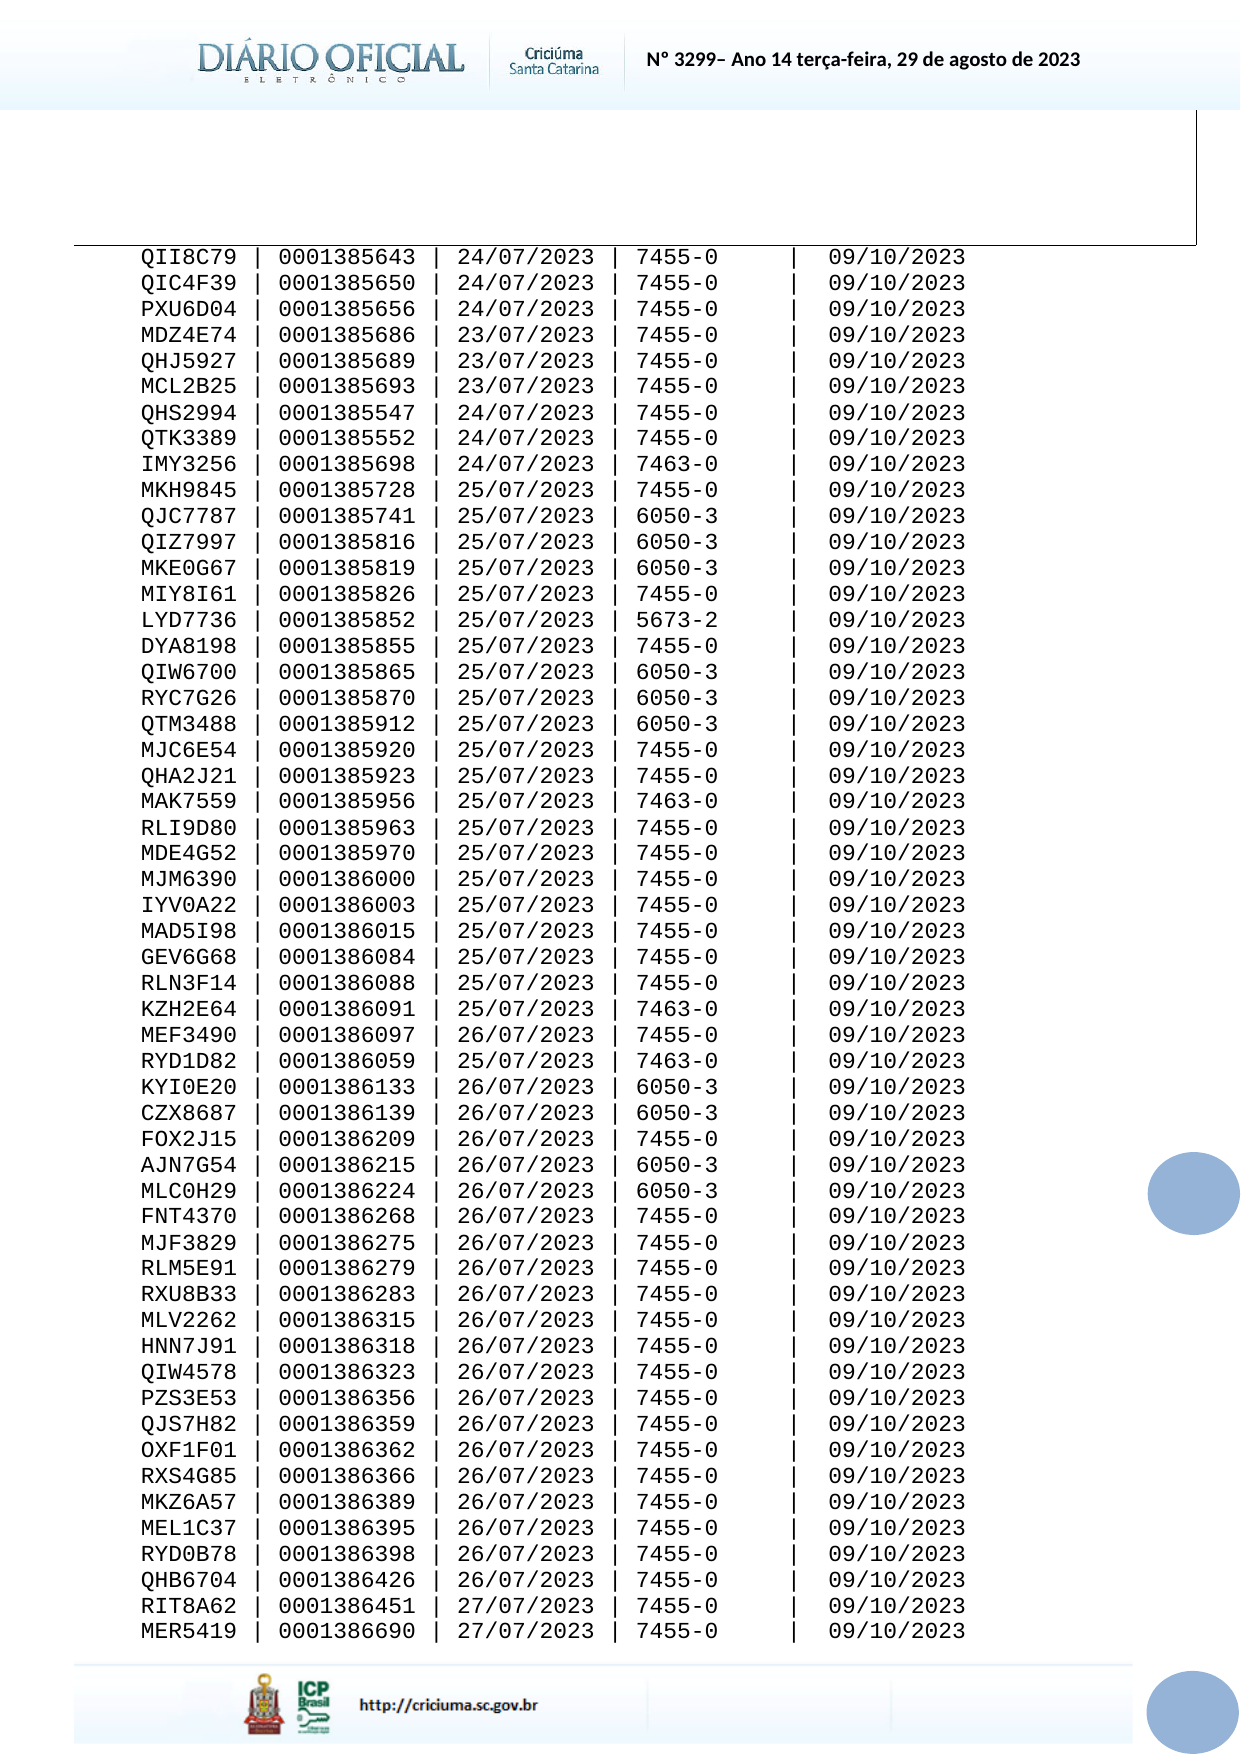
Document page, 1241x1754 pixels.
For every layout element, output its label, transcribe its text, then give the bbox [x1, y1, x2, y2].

text RYD0B78 | 0001386398 | 26/07/2023 | 7455-0 | 09/10/2023 [44, 1542, 1196, 1568]
text MKH9845 | 0001385728 | 25/07/2023 | 7455-0 | 09/10/2023 [44, 479, 1196, 504]
text AJN7G54 | 0001386215 | 26/07/2023 | 6050-3 | 09/10/2023 [44, 1153, 1180, 1179]
text QII8C79 | 0001385643 | 24/07/2023 | 7455-0 | 09/10/2023 [44, 245, 1196, 271]
text MEF3490 | 0001386097 | 26/07/2023 | 7455-0 | 09/10/2023 [44, 1023, 1196, 1049]
text MDE4G52 | 0001385970 | 25/07/2023 | 7455-0 | 09/10/2023 [44, 842, 1196, 868]
text RLM5E91 | 0001386279 | 26/07/2023 | 7455-0 | 09/10/2023 [44, 1257, 1196, 1283]
text QHB6704 | 0001386426 | 26/07/2023 | 7455-0 | 09/10/2023 [44, 1568, 1196, 1594]
text MCL2B25 | 0001385693 | 23/07/2023 | 7455-0 | 09/10/2023 [44, 375, 1196, 401]
text FOX2J15 | 0001386209 | 26/07/2023 | 7455-0 | 09/10/2023 [44, 1127, 1196, 1153]
text MKE0G67 | 0001385819 | 25/07/2023 | 6050-3 | 09/10/2023 [44, 556, 1196, 582]
text MLV2262 | 0001386315 | 26/07/2023 | 7455-0 | 09/10/2023 [44, 1309, 1196, 1334]
text RYD1D82 | 0001386059 | 25/07/2023 | 7463-0 | 09/10/2023 [44, 1049, 1196, 1075]
text MJF3829 | 0001386275 | 26/07/2023 | 7455-0 | 09/10/2023 [44, 1231, 1196, 1257]
text OXF1F01 | 0001386362 | 26/07/2023 | 7455-0 | 09/10/2023 [44, 1438, 1196, 1464]
text QIC4F39 | 0001385650 | 24/07/2023 | 7455-0 | 09/10/2023 [44, 271, 1196, 297]
text MJC6E54 | 0001385920 | 25/07/2023 | 7455-0 | 09/10/2023 [44, 738, 1196, 764]
text MAK7559 | 0001385956 | 25/07/2023 | 7463-0 | 09/10/2023 [44, 790, 1196, 816]
text MJM6390 | 0001386000 | 25/07/2023 | 7455-0 | 09/10/2023 [44, 868, 1196, 894]
text RLI9D80 | 0001385963 | 25/07/2023 | 7455-0 | 09/10/2023 [44, 816, 1196, 842]
text DYA8198 | 0001385855 | 25/07/2023 | 7455-0 | 09/10/2023 [44, 634, 1196, 660]
text RYC7G26 | 0001385870 | 25/07/2023 | 6050-3 | 09/10/2023 [44, 686, 1196, 712]
text QIW4578 | 0001386323 | 26/07/2023 | 7455-0 | 09/10/2023 [44, 1361, 1196, 1386]
text QHS2994 | 0001385547 | 24/07/2023 | 7455-0 | 09/10/2023 [44, 401, 1196, 427]
text MAD5I98 | 0001386015 | 25/07/2023 | 7455-0 | 09/10/2023 [44, 919, 1196, 946]
text QJS7H82 | 0001386359 | 26/07/2023 | 7455-0 | 09/10/2023 [44, 1412, 1196, 1438]
text MKZ6A57 | 0001386389 | 26/07/2023 | 7455-0 | 09/10/2023 [44, 1490, 1196, 1516]
text FNT4370 | 0001386268 | 26/07/2023 | 7455-0 | 09/10/2023 [44, 1205, 1171, 1231]
text IYV0A22 | 0001386003 | 25/07/2023 | 7455-0 | 09/10/2023 [44, 894, 1196, 919]
text QIW6700 | 0001385865 | 25/07/2023 | 6050-3 | 09/10/2023 [44, 660, 1196, 686]
text MDZ4E74 | 0001385686 | 23/07/2023 | 7455-0 | 09/10/2023 [44, 323, 1196, 349]
text QTM3488 | 0001385912 | 25/07/2023 | 6050-3 | 09/10/2023 [44, 712, 1196, 738]
text MEL1C37 | 0001386395 | 26/07/2023 | 7455-0 | 09/10/2023 [44, 1516, 1196, 1542]
text KYI0E20 | 0001386133 | 26/07/2023 | 6050-3 | 09/10/2023 [44, 1075, 1196, 1101]
text QIZ7997 | 0001385816 | 25/07/2023 | 6050-3 | 09/10/2023 [44, 531, 1196, 556]
text RLN3F14 | 0001386088 | 25/07/2023 | 7455-0 | 09/10/2023 [44, 971, 1196, 997]
text QTK3389 | 0001385552 | 24/07/2023 | 7455-0 | 09/10/2023 [44, 427, 1196, 453]
text HNN7J91 | 0001386318 | 26/07/2023 | 7455-0 | 09/10/2023 [44, 1334, 1196, 1361]
text QHJ5927 | 0001385689 | 23/07/2023 | 7455-0 | 09/10/2023 [44, 349, 1196, 375]
text GEV6G68 | 0001386084 | 25/07/2023 | 7455-0 | 09/10/2023 [44, 946, 1196, 971]
text KZH2E64 | 0001386091 | 25/07/2023 | 7463-0 | 09/10/2023 [44, 997, 1196, 1023]
text RXU8B33 | 0001386283 | 26/07/2023 | 7455-0 | 09/10/2023 [44, 1283, 1196, 1309]
text IMY3256 | 0001385698 | 24/07/2023 | 7463-0 | 09/10/2023 [44, 453, 1196, 479]
text LYD7736 | 0001385852 | 25/07/2023 | 5673-2 | 09/10/2023 [44, 608, 1196, 634]
text MLC0H29 | 0001386224 | 26/07/2023 | 6050-3 | 09/10/2023 [44, 1179, 1150, 1205]
text MER5419 | 0001386690 | 27/07/2023 | 7455-0 | 09/10/2023 [44, 1620, 1196, 1646]
text MIY8I61 | 0001385826 | 25/07/2023 | 7455-0 | 09/10/2023 [44, 582, 1196, 608]
text PXU6D04 | 0001385656 | 24/07/2023 | 7455-0 | 09/10/2023 [44, 297, 1196, 323]
text QHA2J21 | 0001385923 | 25/07/2023 | 7455-0 | 09/10/2023 [44, 764, 1196, 790]
text RIT8A62 | 0001386451 | 27/07/2023 | 7455-0 | 09/10/2023 [44, 1594, 1196, 1620]
text RXS4G85 | 0001386366 | 26/07/2023 | 7455-0 | 09/10/2023 [44, 1464, 1196, 1490]
text PZS3E53 | 0001386356 | 26/07/2023 | 7455-0 | 09/10/2023 [44, 1386, 1196, 1412]
text CZX8687 | 0001386139 | 26/07/2023 | 6050-3 | 09/10/2023 [44, 1101, 1196, 1127]
text QJC7787 | 0001385741 | 25/07/2023 | 6050-3 | 09/10/2023 [44, 504, 1196, 531]
